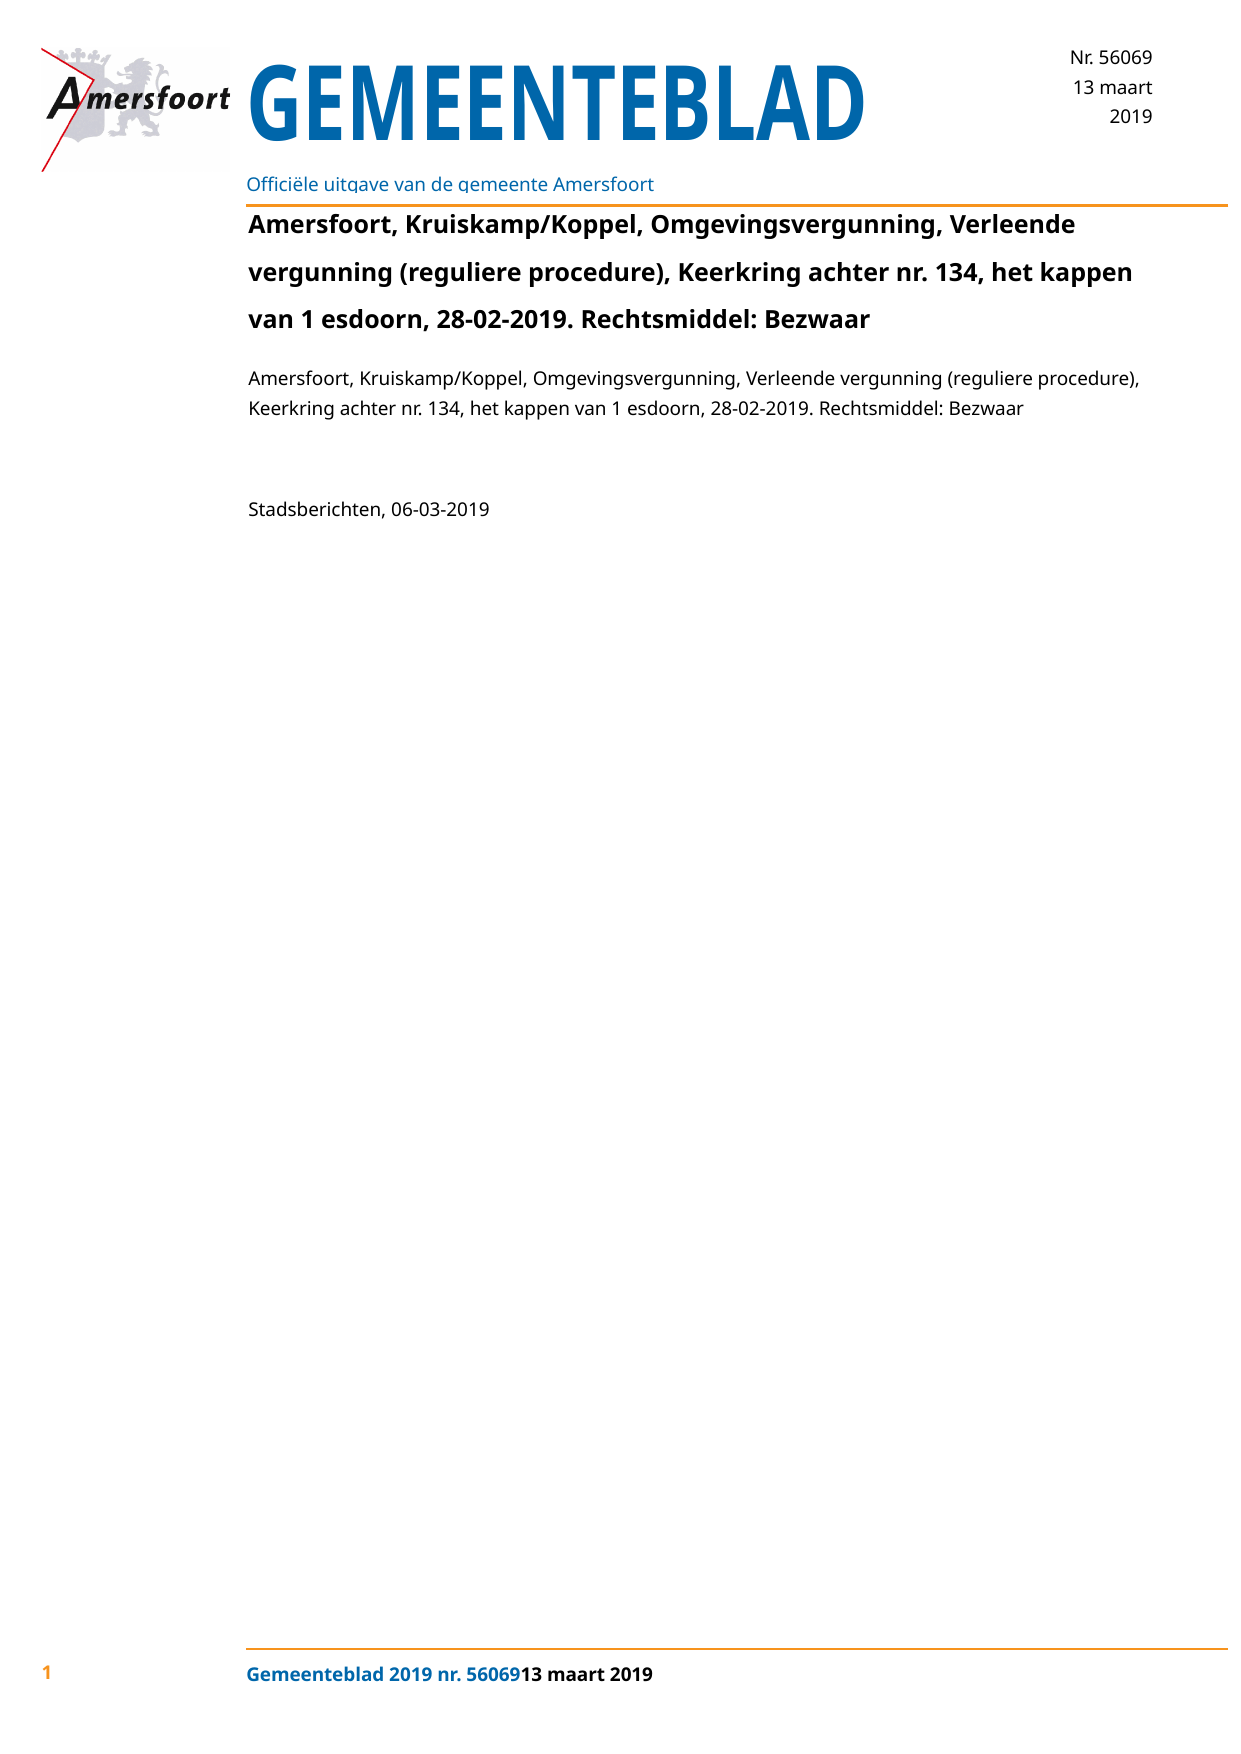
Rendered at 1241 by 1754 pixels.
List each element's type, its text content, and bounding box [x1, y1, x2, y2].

text Amersfoort, Kruiskamp/Koppel, Omgevingsvergunning, Verleende vergunning (reguliere procedure), Keerkring achter nr. 134, het kappen van 1 esdoorn, 28-02-2019. Rechtsmiddel: Bezwaar [248, 207, 1152, 336]
text Stadsberichten, 06-03-2019 [248, 496, 1152, 522]
picture [41, 47, 231, 172]
text Amersfoort, Kruiskamp/Koppel, Omgevingsvergunning, Verleende vergunning (reguliere procedure), Keerkring achter nr. 134, het kappen van 1 esdoorn, 28-02-2019. Rechtsmiddel: Bezwaar [248, 366, 1152, 421]
